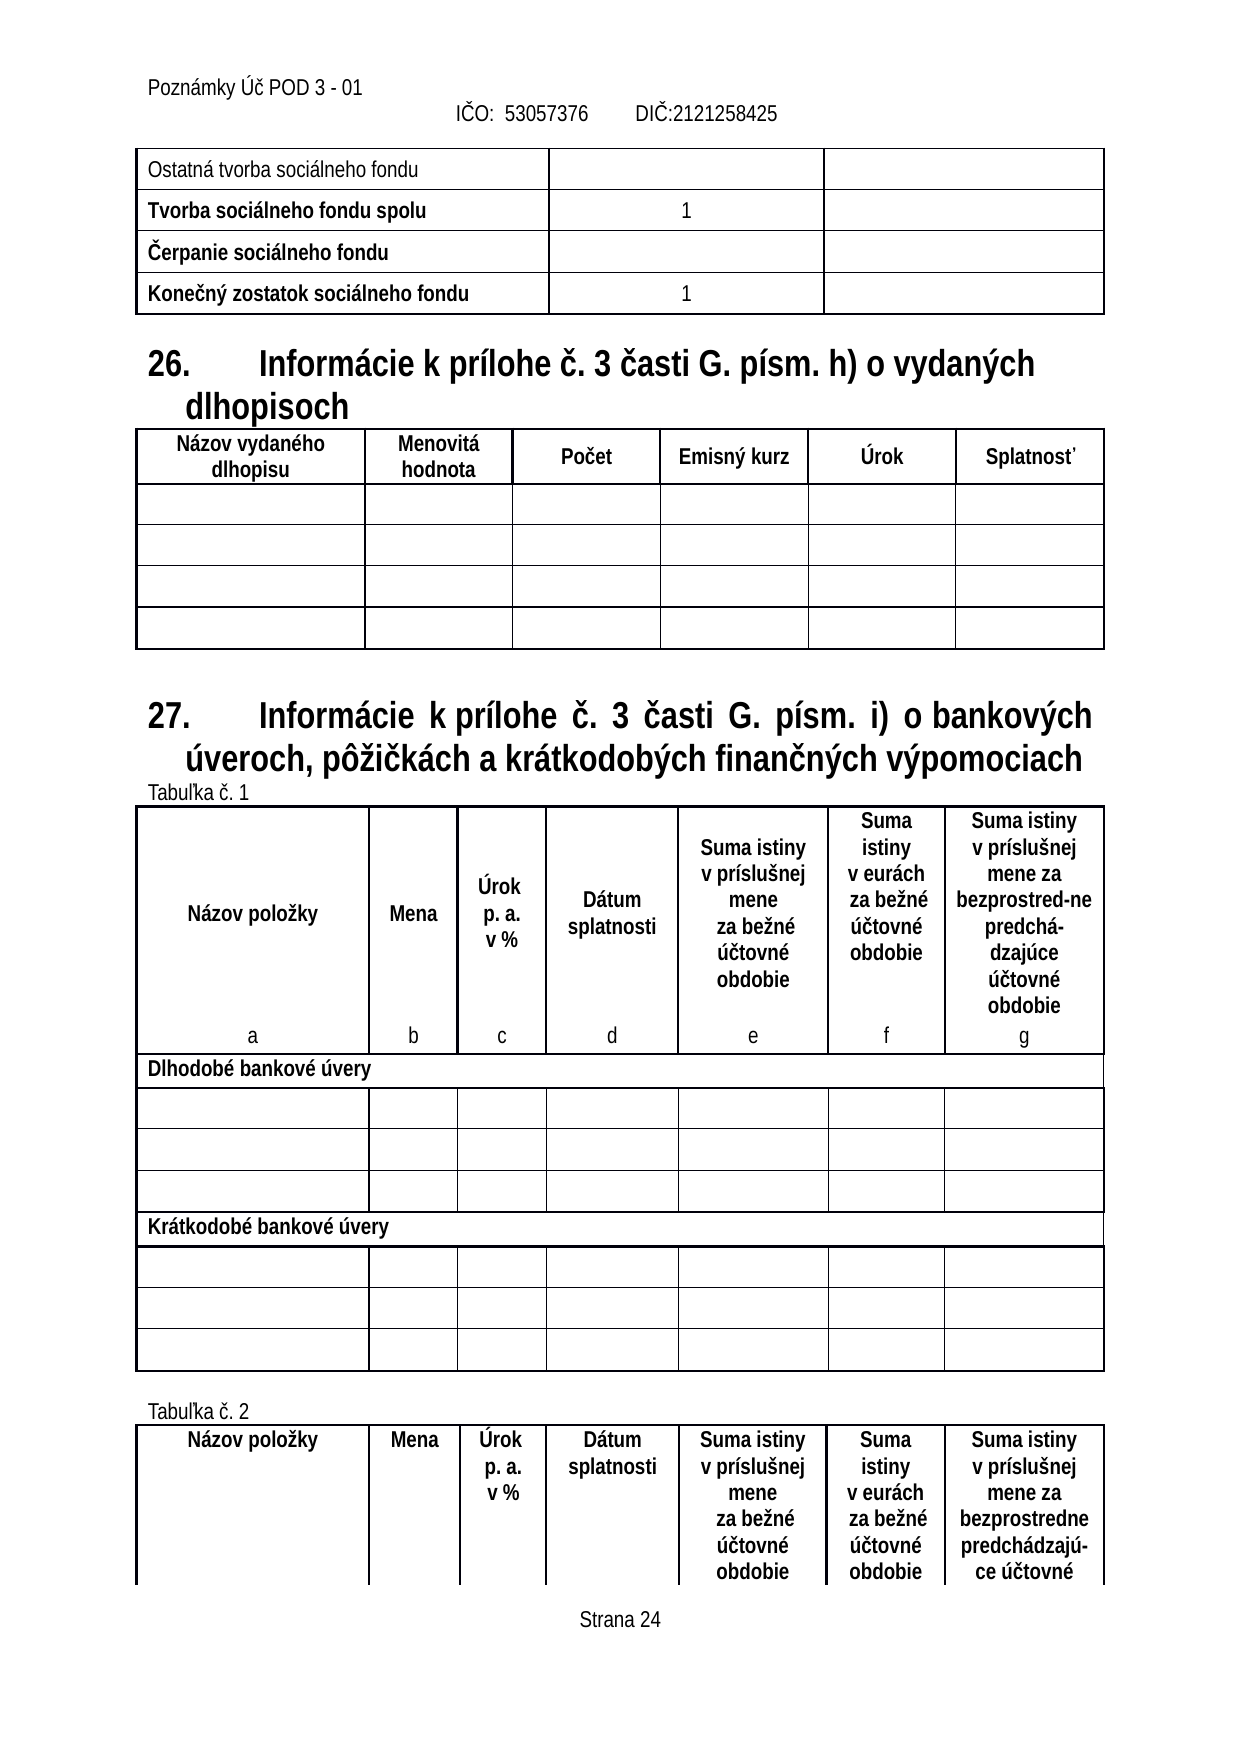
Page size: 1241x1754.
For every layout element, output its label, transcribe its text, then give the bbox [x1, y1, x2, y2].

table_header Menovitá hodnota [366, 430, 511, 482]
table_header Suma istiny v príslušnej mene za bežné účtovné obdobie [679, 808, 827, 1018]
table_cell [829, 1171, 944, 1211]
table_cell d [547, 1018, 677, 1053]
table_cell [661, 525, 808, 565]
table_cell [138, 566, 364, 606]
table_cell [370, 1171, 457, 1211]
table_cell a [138, 1018, 368, 1053]
table_cell [956, 566, 1103, 606]
table_cell Konečný zostatok sociálneho fondu [138, 273, 548, 313]
table_cell [138, 525, 364, 565]
table_cell [138, 1248, 368, 1287]
table_cell [945, 1248, 1103, 1287]
table_header Názov položky [138, 808, 368, 1018]
table_header Emisný kurz [661, 430, 807, 482]
table_cell [138, 1171, 368, 1211]
table_cell [679, 1089, 828, 1128]
table_cell [829, 1288, 944, 1328]
table_cell [945, 1129, 1103, 1170]
table_cell [547, 1089, 678, 1128]
table_header Dátum splatnosti [547, 808, 677, 1018]
table_cell [550, 231, 823, 272]
table_cell Krátkodobé bankové úvery [138, 1213, 1103, 1245]
text Tabuľka č. 2 [148, 1398, 1092, 1424]
text Tabuľka č. 1 [148, 779, 1092, 805]
table_cell [679, 1171, 828, 1211]
table_cell [679, 1288, 828, 1328]
table_cell [547, 1288, 678, 1328]
table_cell [547, 1329, 678, 1369]
table_cell [458, 1288, 546, 1328]
table_cell [550, 149, 823, 189]
table_cell [809, 608, 955, 648]
table_cell c [459, 1018, 545, 1053]
table_cell [366, 608, 512, 648]
table_header Názov vydaného dlhopisu [138, 430, 364, 482]
table_cell [829, 1248, 944, 1287]
table_cell [829, 1329, 944, 1369]
table_cell [809, 566, 955, 606]
table_cell [138, 1329, 368, 1369]
table_cell [661, 566, 808, 606]
table_header Úrok p. a. v % [459, 808, 545, 1018]
table_cell [809, 485, 955, 524]
table_cell 1 [550, 273, 823, 313]
table_cell [513, 525, 660, 565]
table_cell [366, 485, 512, 524]
table_cell [138, 1089, 368, 1128]
table_cell [138, 608, 364, 648]
table_cell [458, 1248, 546, 1287]
table_cell [366, 566, 512, 606]
table_header Mena [370, 808, 456, 1018]
table_cell [679, 1329, 828, 1369]
table_cell [956, 485, 1103, 524]
table_header Názov položky [138, 1426, 368, 1584]
table_header Suma istiny v eurách za bežné účtovné obdobie [829, 808, 944, 1018]
table_cell [547, 1171, 678, 1211]
table_cell [458, 1129, 546, 1170]
table_cell [825, 231, 1103, 272]
table_cell [679, 1248, 828, 1287]
table_cell [829, 1089, 944, 1128]
table_cell [370, 1248, 457, 1287]
table_cell [370, 1129, 457, 1170]
table_cell Ostatná tvorba sociálneho fondu [138, 149, 548, 189]
table_header Úrok [809, 430, 955, 482]
table_cell [513, 485, 660, 524]
table_cell [458, 1329, 546, 1369]
table_cell [829, 1129, 944, 1170]
table_cell [366, 525, 512, 565]
table_cell Čerpanie sociálneho fondu [138, 231, 548, 272]
table_cell [138, 1129, 368, 1170]
table_cell [370, 1329, 457, 1369]
table_cell 1 [550, 190, 823, 230]
table_cell [956, 525, 1103, 565]
table_cell [945, 1089, 1103, 1128]
table_header Dátum splatnosti [547, 1426, 678, 1584]
table_cell [547, 1129, 678, 1170]
table_header Mena [370, 1426, 459, 1584]
table_cell e [679, 1018, 827, 1053]
table_cell [458, 1089, 546, 1128]
table_cell g [946, 1018, 1103, 1053]
table_header Suma istiny v príslušnej mene za bezprostred-ne predchá-dzajúce účtovné obdobie [946, 808, 1103, 1018]
table_header Suma istiny v príslušnej mene za bežné účtovné obdobie [680, 1426, 825, 1584]
table_cell [661, 608, 808, 648]
table_header Suma istiny v príslušnej mene za bezprostredne predchádzajú-ce účtovné [946, 1426, 1103, 1584]
table_cell Dlhodobé bankové úvery [138, 1055, 1103, 1087]
table_cell [138, 1288, 368, 1328]
table_cell [513, 566, 660, 606]
table_cell b [370, 1018, 456, 1053]
table_header Počet [514, 430, 659, 482]
table_cell [825, 273, 1103, 313]
table_cell [945, 1288, 1103, 1328]
table_cell [661, 485, 808, 524]
table_cell [370, 1288, 457, 1328]
table_cell [458, 1171, 546, 1211]
table_cell [138, 485, 364, 524]
table_cell [547, 1248, 678, 1287]
table_cell [809, 525, 955, 565]
table_header Suma istiny v eurách za bežné účtovné obdobie [828, 1426, 944, 1584]
list Informácie k prílohe č. 3 časti G. písm. i) o bankových úveroch, pôžičkách a krátkodobých finančných výpomociach [148, 693, 1092, 779]
table_header Úrok p. a. v % [461, 1426, 545, 1584]
list Informácie k prílohe č. 3 časti G. písm. h) o vydaných dlhopisoch [148, 342, 1092, 428]
table_cell [945, 1171, 1103, 1211]
table_header Splatnosť [957, 430, 1103, 482]
table_cell [513, 608, 660, 648]
table_cell [825, 149, 1103, 189]
table_cell Tvorba sociálneho fondu spolu [138, 190, 548, 230]
table_cell [956, 608, 1103, 648]
table_cell [945, 1329, 1103, 1369]
table_cell f [829, 1018, 944, 1053]
table_cell [679, 1129, 828, 1170]
table_cell [370, 1089, 457, 1128]
table_cell [825, 190, 1103, 230]
